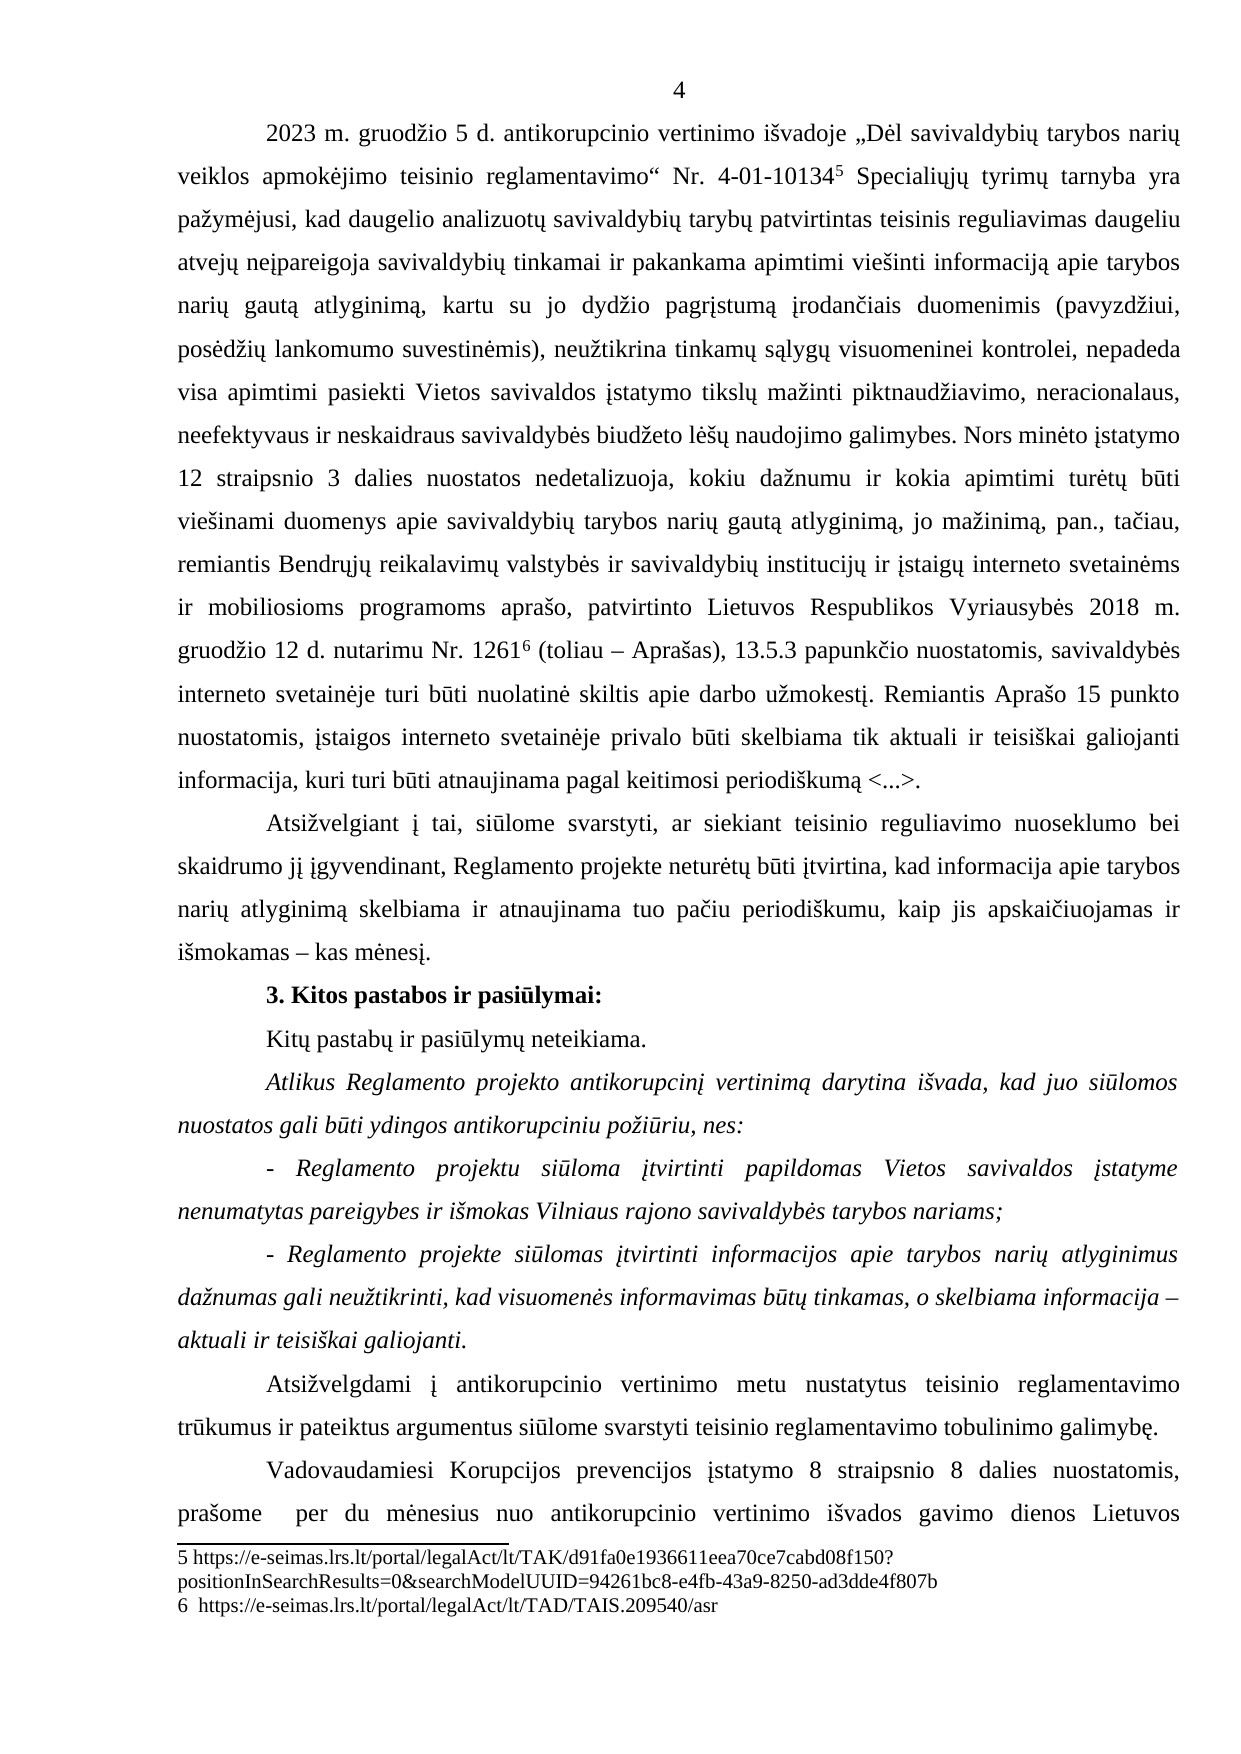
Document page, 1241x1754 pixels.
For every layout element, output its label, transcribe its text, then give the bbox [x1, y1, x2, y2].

text 2023 m. gruodžio 5 d. antikorupcinio vertinimo išvadoje „Dėl savivaldybių tarybos narių veiklos apmokėjimo teisinio reglamentavimo“ Nr. 4-01-10134 Specialiųjų tyrimų tarnyba yra pažymėjusi, kad daugelio analizuotų savivaldybių tarybų patvirtintas teisinis reguliavimas daugeliu atvejų neįpareigoja savivaldybių tinkamai ir pakankama apimtimi viešinti informaciją apie tarybos narių gautą atlyginimą, kartu su jo dydžio pagrįstumą įrodančiais duomenimis (pavyzdžiui, posėdžių lankomumo suvestinėmis), neužtikrina tinkamų sąlygų visuomeninei kontrolei, nepadeda visa apimtimi pasiekti Vietos savivaldos įstatymo tikslų mažinti piktnaudžiavimo, neracionalaus, neefektyvaus ir neskaidraus savivaldybės biudžeto lėšų naudojimo galimybes. Nors minėto įstatymo 12 straipsnio 3 dalies nuostatos nedetalizuoja, kokiu dažnumu ir kokia apimtimi turėtų būti viešinami duomenys apie savivaldybių tarybos narių gautą atlyginimą, jo mažinimą, pan., tačiau, remiantis Bendrųjų reikalavimų valstybės ir savivaldybių institucijų ir įstaigų interneto svetainėms ir mobiliosioms programoms aprašo, patvirtinto Lietuvos Respublikos Vyriausybės 2018 m. gruodžio 12 d. nutarimu Nr. 1261 (toliau – Aprašas), 13.5.3 papunkčio nuostatomis, savivaldybės interneto svetainėje turi būti nuolatinė skiltis apie darbo užmokestį. Remiantis Aprašo 15 punkto nuostatomis, įstaigos interneto svetainėje privalo būti skelbiama tik aktuali ir teisiškai galiojanti informacija, kuri turi būti atnaujinama pagal keitimosi periodiškumą <...>. [177, 118, 1181, 794]
list Kitų pastabų ir pasiūlymų neteikiama. [177, 1024, 1181, 1052]
list Atsižvelgdami į antikorupcinio vertinimo metu nustatytus teisinio reglamentavimo trūkumus ir pateiktus argumentus siūlome svarstyti teisinio reglamentavimo tobulinimo galimybę. [177, 1369, 1181, 1441]
text 3. Kitos pastabos ir pasiūlymai: [177, 981, 1181, 1009]
list Atlikus Reglamento projekto antikorupcinį vertinimą darytina išvada, kad juo siūlomos nuostatos gali būti ydingos antikorupciniu požiūriu, nes: [177, 1067, 1181, 1139]
text https://e-seimas.lrs.lt/portal/legalAct/lt/TAD/TAIS.209540/asr [177, 1593, 1181, 1617]
list Vadovaudamiesi Korupcijos prevencijos įstatymo 8 straipsnio 8 dalies nuostatomis, prašome per du mėnesius nuo antikorupcinio vertinimo išvados gavimo dienos Lietuvos [177, 1455, 1181, 1527]
list - Reglamento projekte siūlomas įtvirtinti informacijos apie tarybos narių atlyginimus dažnumas gali neužtikrinti, kad visuomenės informavimas būtų tinkamas, o skelbiama informacija – aktuali ir teisiškai galiojanti. [177, 1239, 1181, 1354]
list - Reglamento projektu siūloma įtvirtinti papildomas Vietos savivaldos įstatyme nenumatytas pareigybes ir išmokas Vilniaus rajono savivaldybės tarybos nariams; [177, 1153, 1181, 1225]
text https://e-seimas.lrs.lt/portal/legalAct/lt/TAK/d91fa0e1936611eea70ce7cabd08f150?positionInSearchResults=0&searchModelUUID=94261bc8-e4fb-43a9-8250-ad3dde4f807b [177, 1544, 1181, 1593]
text Atsižvelgiant į tai, siūlome svarstyti, ar siekiant teisinio reguliavimo nuoseklumo bei skaidrumo jį įgyvendinant, Reglamento projekte neturėtų būti įtvirtina, kad informacija apie tarybos narių atlyginimą skelbiama ir atnaujinama tuo pačiu periodiškumu, kaip jis apskaičiuojamas ir išmokamas – kas mėnesį. [177, 808, 1181, 966]
